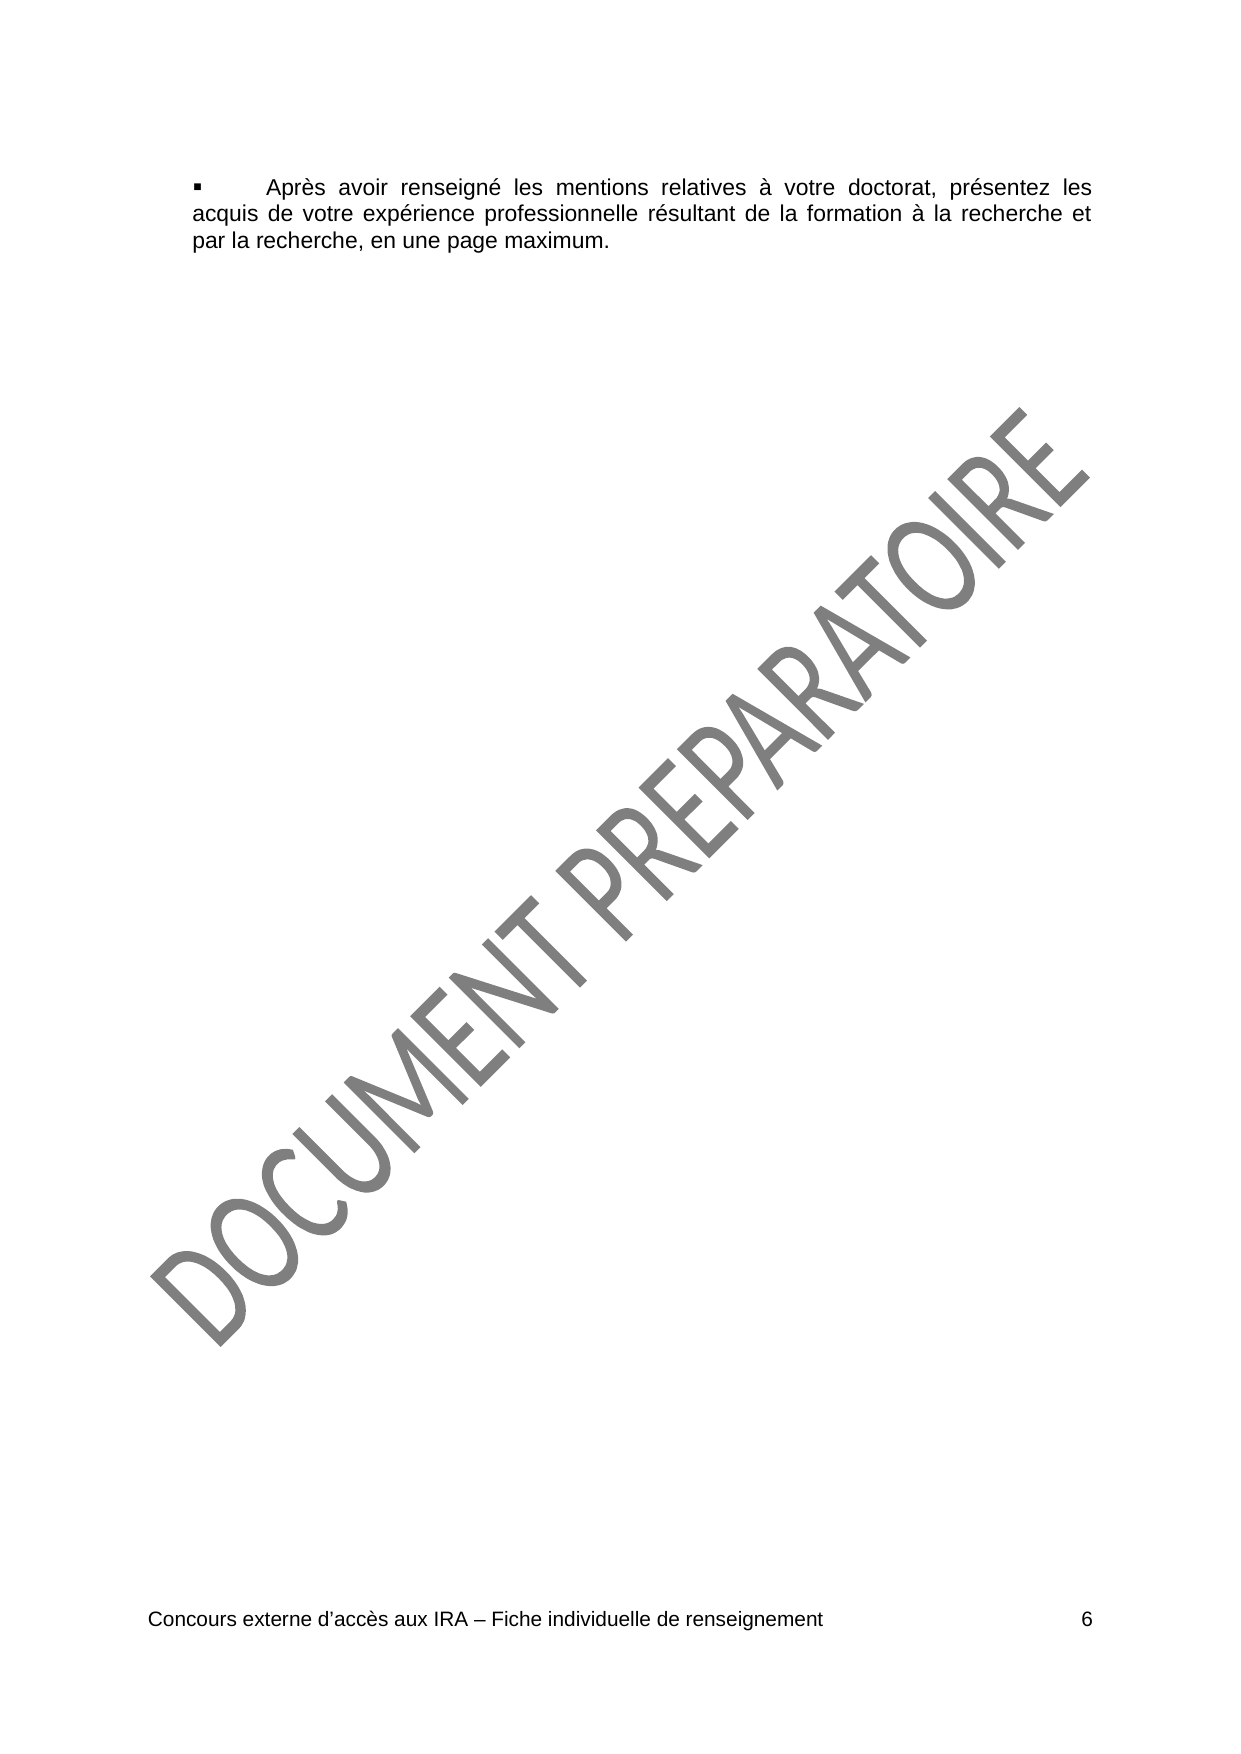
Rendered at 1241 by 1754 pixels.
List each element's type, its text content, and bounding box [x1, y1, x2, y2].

list Après avoir renseigné les mentions relatives à votre doctorat, présentez les acquis de votre expérience professionnelle résultant de la formation à la recherche et par la recherche, en une page maximum. [192, 174, 1093, 253]
